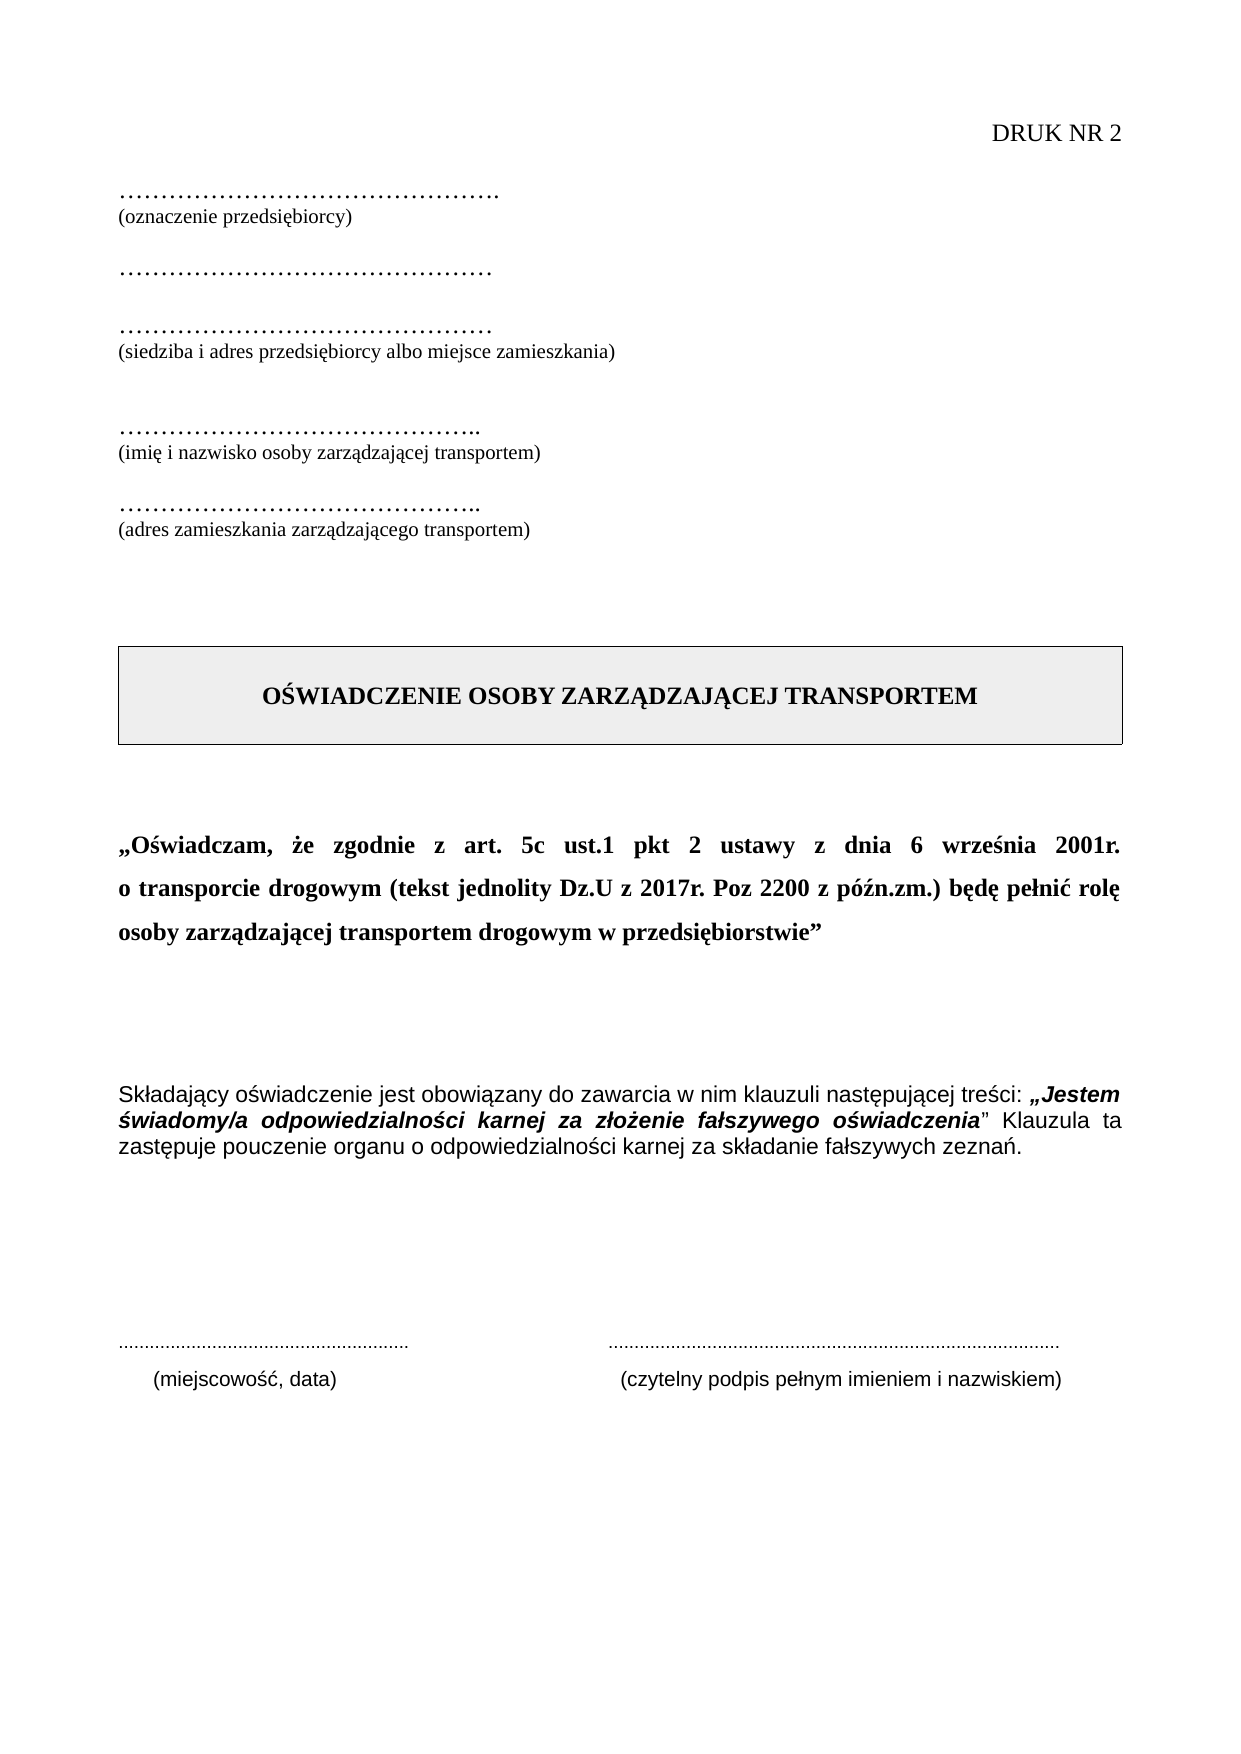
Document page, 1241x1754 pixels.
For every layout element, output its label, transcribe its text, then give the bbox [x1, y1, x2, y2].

text (miejscowość, data) (czytelny podpis pełnym imieniem i nazwiskiem) [118, 1365, 1122, 1392]
subtitle ........................................................ ....................................................................................... [118, 1331, 1122, 1353]
text …………………………………….. [118, 411, 1122, 440]
text (imię i nazwisko osoby zarządzającej transportem) [118, 440, 1122, 464]
text (oznaczenie przedsiębiorcy) [118, 204, 1122, 228]
table_header OŚWIADCZENIE OSOBY ZARZĄDZAJĄCEJ TRANSPORTEM [119, 647, 1122, 744]
text (siedziba i adres przedsiębiorcy albo miejsce zamieszkania) [118, 339, 1122, 363]
text (adres zamieszkania zarządzającego transportem) [118, 517, 1122, 541]
text „Oświadczam, że zgodnie z art. 5c ust.1 pkt 2 ustawy z dnia 6 września 2001r. o transporcie drogowym (tekst jednolity Dz.U z 2017r. Poz 2200 z późn.zm.) będę pełnić rolę osoby zarządzającej transportem drogowym w przedsiębiorstwie” [118, 830, 1122, 945]
text …………………………………….. [118, 488, 1122, 517]
text ………………………………………. [118, 176, 1122, 204]
subtitle Składający oświadczenie jest obowiązany do zawarcia w nim klauzuli następującej treści: „Jestem świadomy/a odpowiedzialności karnej za złożenie fałszywego oświadczenia” Klauzula ta zastępuje pouczenie organu o odpowiedzialności karnej za składanie fałszywych zeznań. [118, 1081, 1122, 1160]
text ……………………………………… [118, 252, 1122, 281]
text DRUK NR 2 [118, 118, 1122, 147]
text ……………………………………… [118, 310, 1122, 339]
